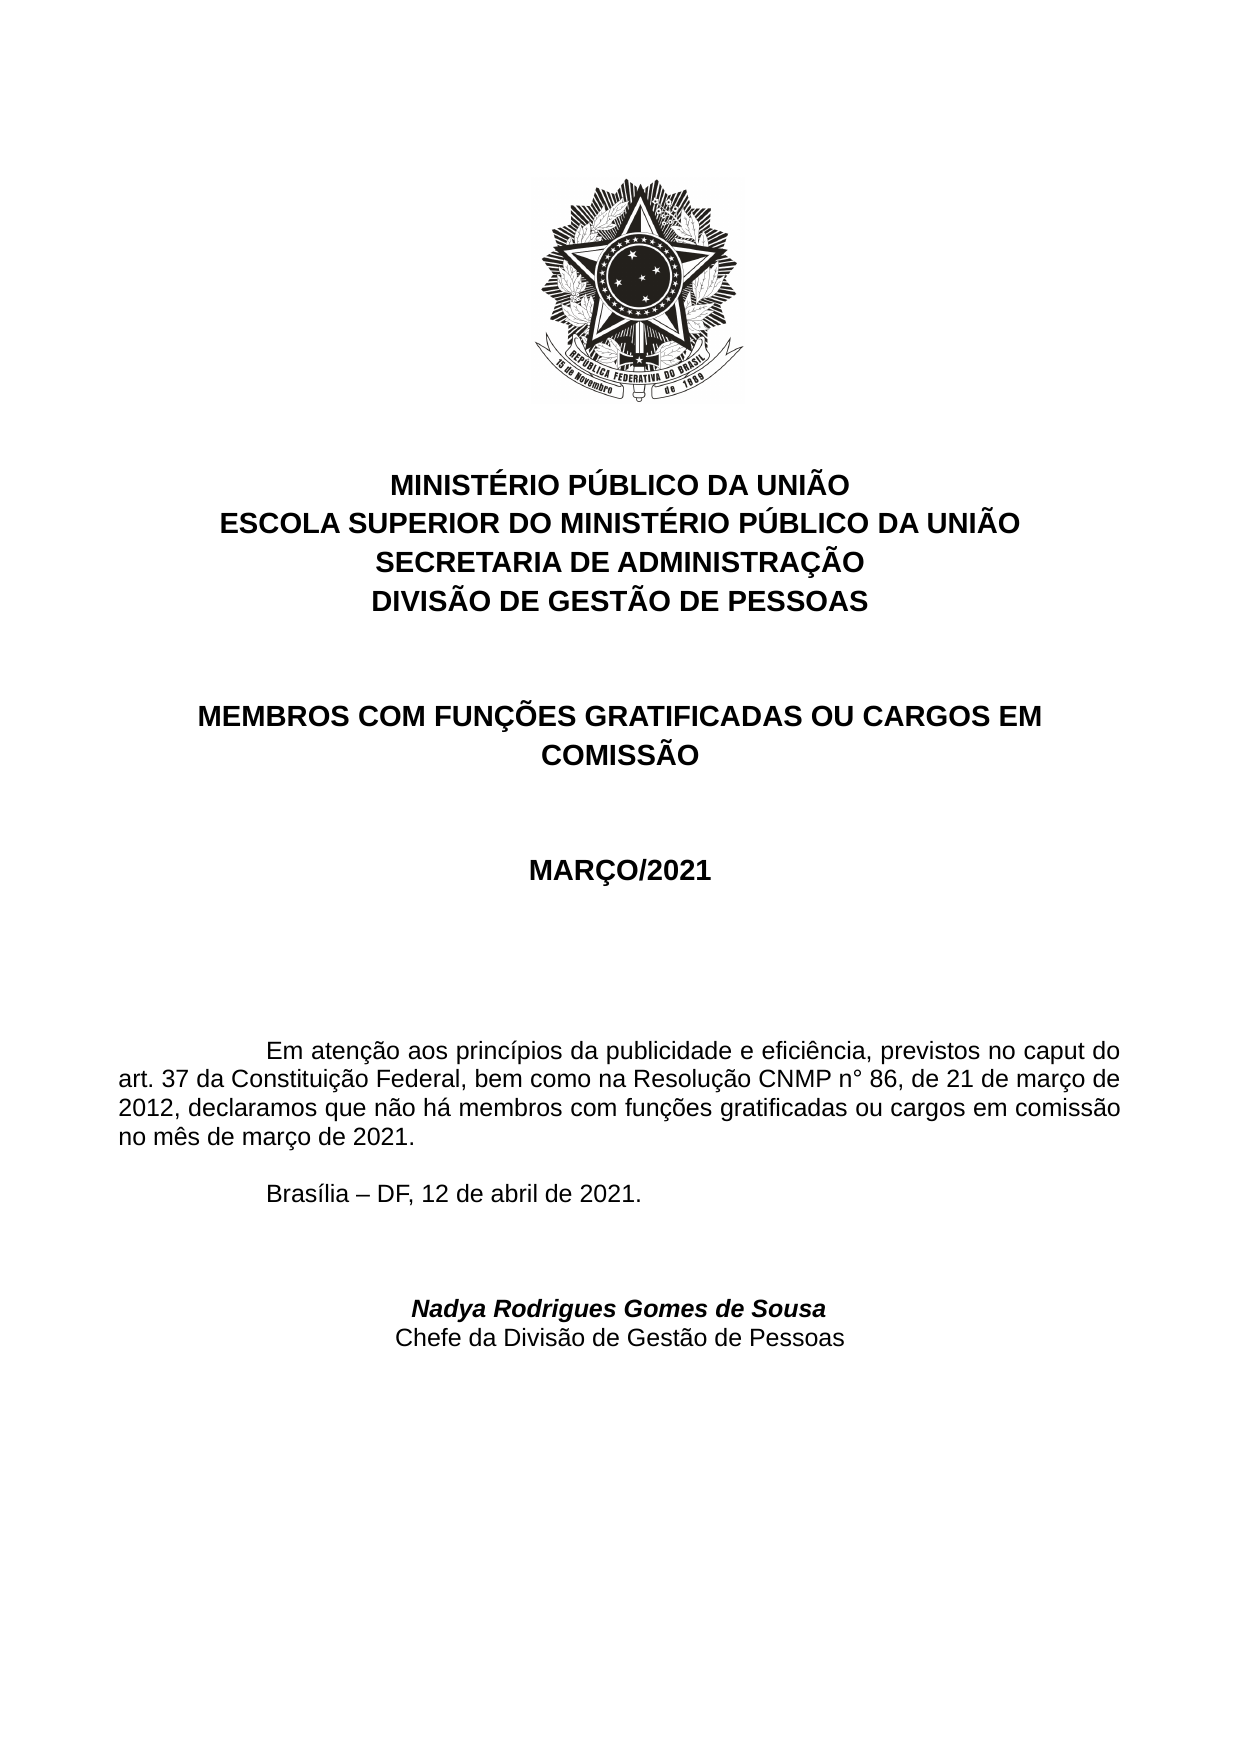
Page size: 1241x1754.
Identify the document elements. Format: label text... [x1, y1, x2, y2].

text MARÇO/2021 [118, 853, 1122, 887]
picture [530, 177, 746, 404]
text SECRETARIA DE ADMINISTRAÇÃO [118, 545, 1122, 578]
text Nadya Rodrigues Gomes de Sousa [118, 1294, 1122, 1323]
text Chefe da Divisão de Gestão de Pessoas [118, 1323, 1122, 1352]
text ESCOLA SUPERIOR DO MINISTÉRIO PÚBLICO DA UNIÃO [118, 506, 1122, 540]
text Em atenção aos princípios da publicidade e eficiência, previstos no caput do art. 37 da Constituição Federal, bem como na Resolução CNMP n° 86, de 21 de março de 2012, declaramos que não há membros com funções gratificadas ou cargos em comissão no mês de março de 2021. [118, 1036, 1122, 1151]
text Brasília – DF, 12 de abril de 2021. [118, 1179, 1122, 1208]
text MINISTÉRIO PÚBLICO DA UNIÃO [118, 468, 1122, 501]
text DIVISÃO DE GESTÃO DE PESSOAS [118, 583, 1122, 617]
text MEMBROS COM FUNÇÕES GRATIFICADAS OU CARGOS EM COMISSÃO [118, 699, 1122, 771]
